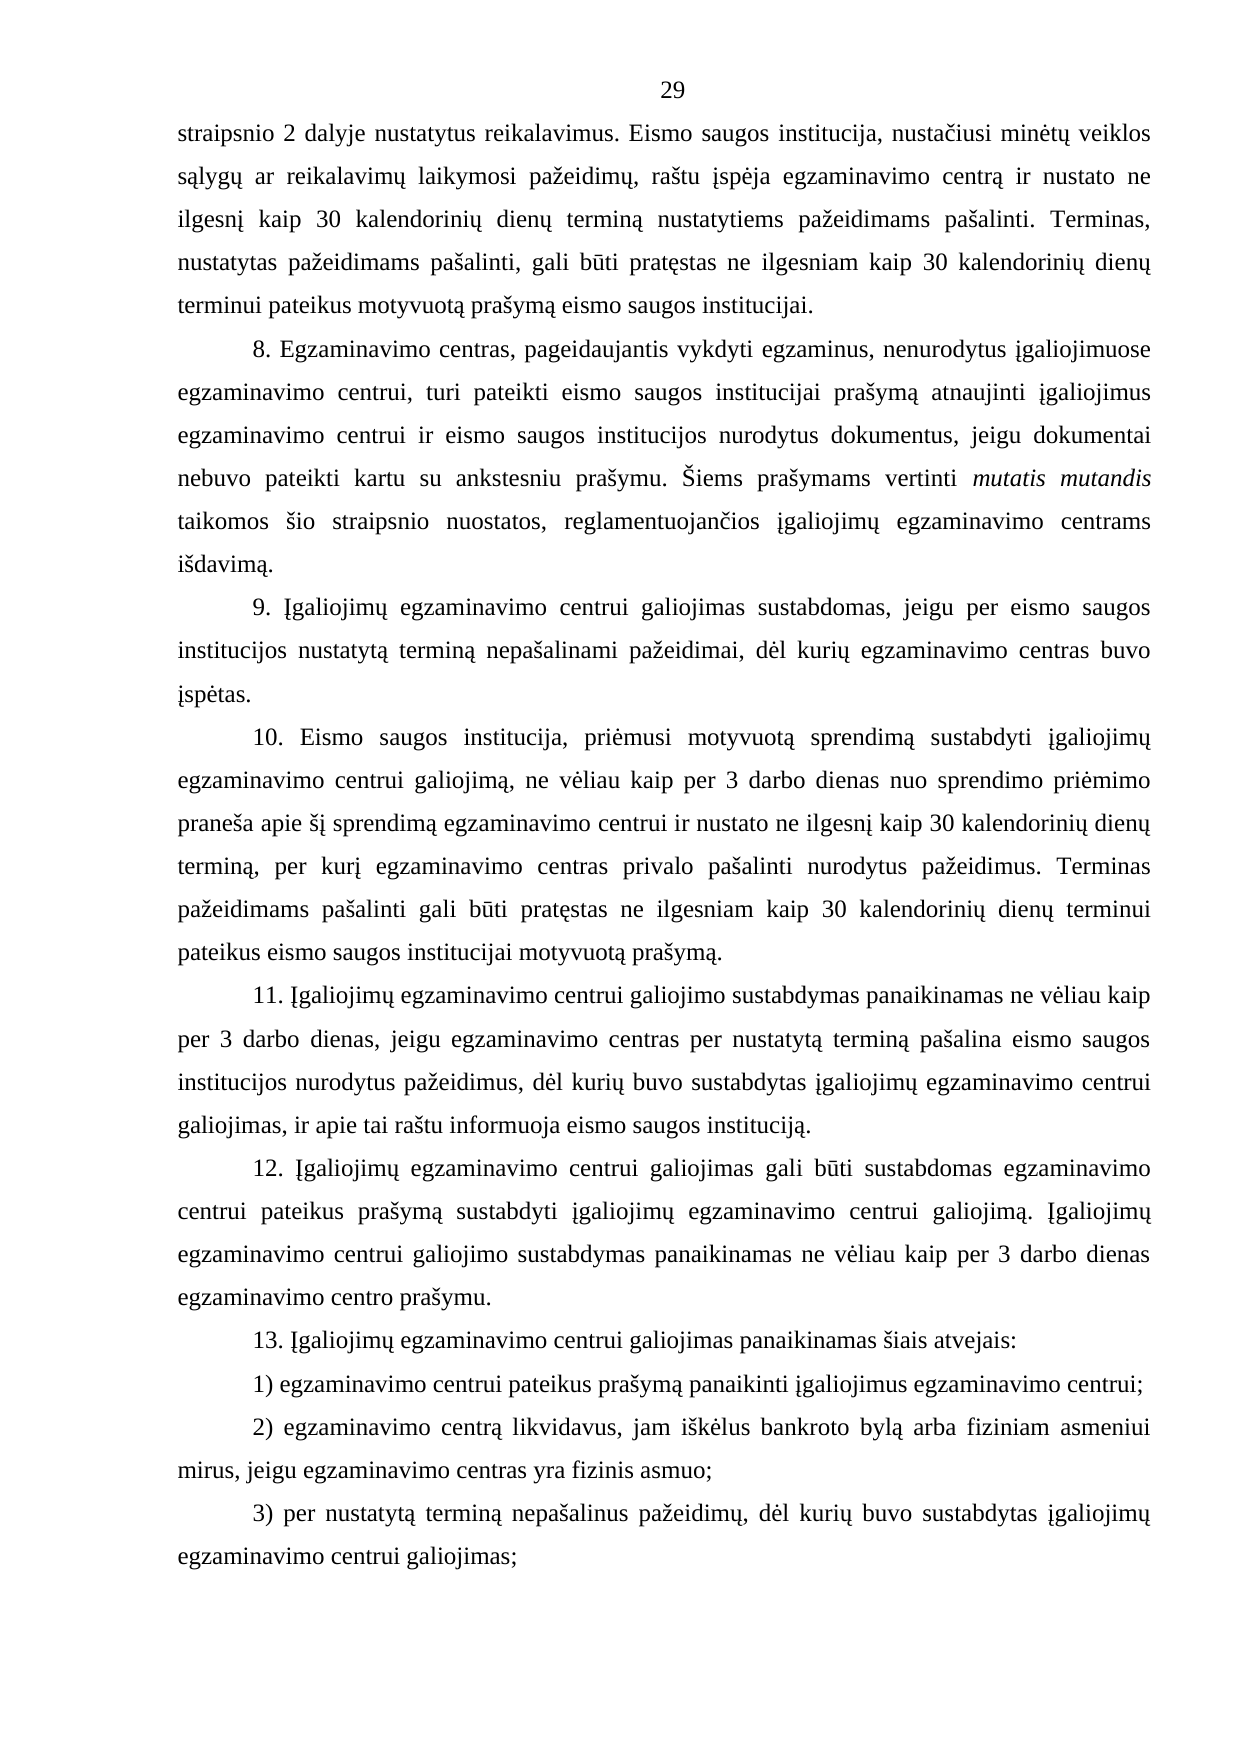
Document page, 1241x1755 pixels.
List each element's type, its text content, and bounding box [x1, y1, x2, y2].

text 12. Įgaliojimų egzaminavimo centrui galiojimas gali būti sustabdomas egzaminavimo centrui pateikus prašymą sustabdyti įgaliojimų egzaminavimo centrui galiojimą. Įgaliojimų egzaminavimo centrui galiojimo sustabdymas panaikinamas ne vėliau kaip per 3 darbo dienas egzaminavimo centro prašymu. [177, 1153, 1152, 1311]
text 8. Egzaminavimo centras, pageidaujantis vykdyti egzaminus, nenurodytus įgaliojimuose egzaminavimo centrui, turi pateikti eismo saugos institucijai prašymą atnaujinti įgaliojimus egzaminavimo centrui ir eismo saugos institucijos nurodytus dokumentus, jeigu dokumentai nebuvo pateikti kartu su ankstesniu prašymu. Šiems prašymams vertinti mutatis mutandis taikomos šio straipsnio nuostatos, reglamentuojančios įgaliojimų egzaminavimo centrams išdavimą. [177, 334, 1152, 578]
text 2) egzaminavimo centrą likvidavus, jam iškėlus bankroto bylą arba fiziniam asmeniui mirus, jeigu egzaminavimo centras yra fizinis asmuo; [177, 1412, 1152, 1484]
text straipsnio 2 dalyje nustatytus reikalavimus. Eismo saugos institucija, nustačiusi minėtų veiklos sąlygų ar reikalavimų laikymosi pažeidimų, raštu įspėja egzaminavimo centrą ir nustato ne ilgesnį kaip 30 kalendorinių dienų terminą nustatytiems pažeidimams pašalinti. Terminas, nustatytas pažeidimams pašalinti, gali būti pratęstas ne ilgesniam kaip 30 kalendorinių dienų terminui pateikus motyvuotą prašymą eismo saugos institucijai. [177, 118, 1152, 319]
text 10. Eismo saugos institucija, priėmusi motyvuotą sprendimą sustabdyti įgaliojimų egzaminavimo centrui galiojimą, ne vėliau kaip per 3 darbo dienas nuo sprendimo priėmimo praneša apie šį sprendimą egzaminavimo centrui ir nustato ne ilgesnį kaip 30 kalendorinių dienų terminą, per kurį egzaminavimo centras privalo pašalinti nurodytus pažeidimus. Terminas pažeidimams pašalinti gali būti pratęstas ne ilgesniam kaip 30 kalendorinių dienų terminui pateikus eismo saugos institucijai motyvuotą prašymą. [177, 722, 1152, 966]
text 1) egzaminavimo centrui pateikus prašymą panaikinti įgaliojimus egzaminavimo centrui; [177, 1369, 1152, 1397]
text 9. Įgaliojimų egzaminavimo centrui galiojimas sustabdomas, jeigu per eismo saugos institucijos nustatytą terminą nepašalinami pažeidimai, dėl kurių egzaminavimo centras buvo įspėtas. [177, 592, 1152, 707]
text 11. Įgaliojimų egzaminavimo centrui galiojimo sustabdymas panaikinamas ne vėliau kaip per 3 darbo dienas, jeigu egzaminavimo centras per nustatytą terminą pašalina eismo saugos institucijos nurodytus pažeidimus, dėl kurių buvo sustabdytas įgaliojimų egzaminavimo centrui galiojimas, ir apie tai raštu informuoja eismo saugos instituciją. [177, 981, 1152, 1139]
text 3) per nustatytą terminą nepašalinus pažeidimų, dėl kurių buvo sustabdytas įgaliojimų egzaminavimo centrui galiojimas; [177, 1498, 1152, 1570]
text 13. Įgaliojimų egzaminavimo centrui galiojimas panaikinamas šiais atvejais: [177, 1326, 1152, 1354]
